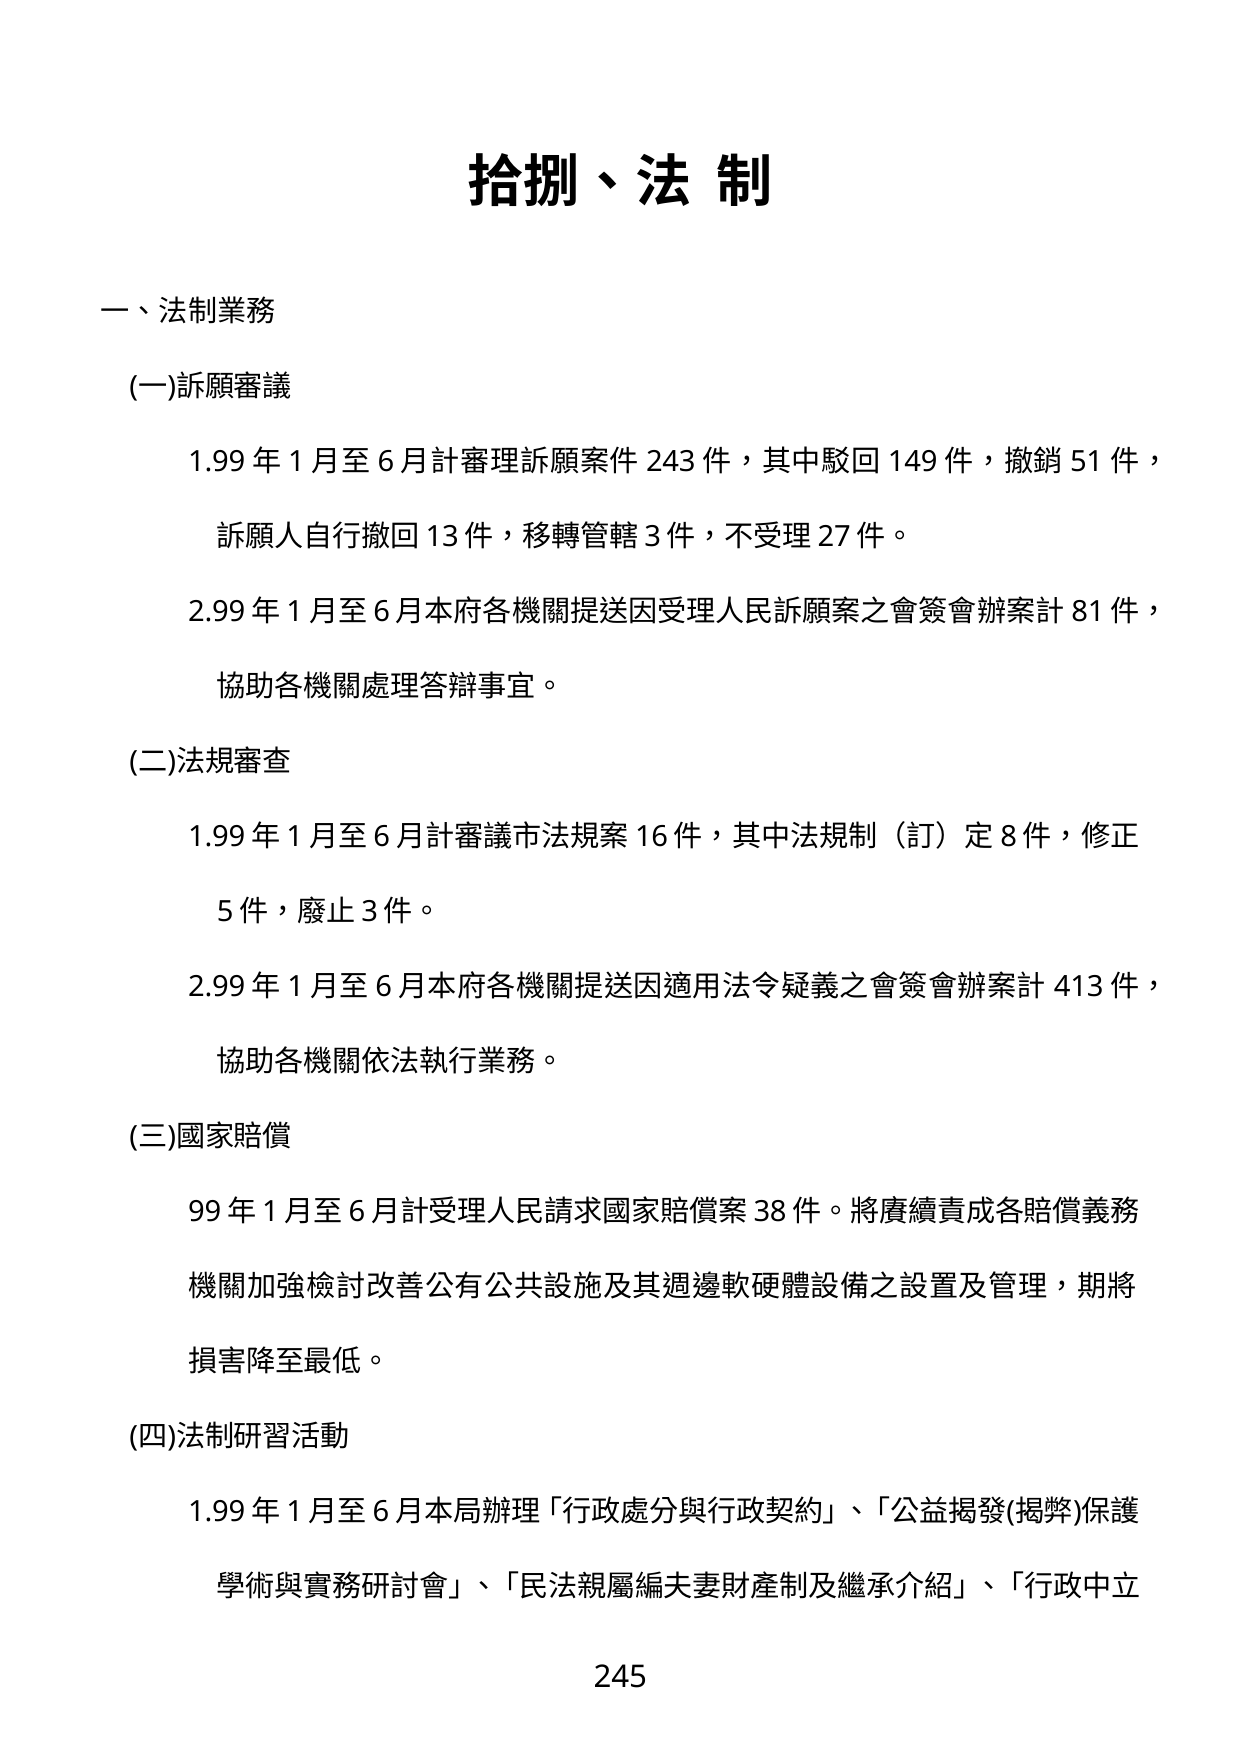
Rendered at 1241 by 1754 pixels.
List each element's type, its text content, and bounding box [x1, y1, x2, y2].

text 2.99年1月至6月本府各機關提送因適用法令疑義之會簽會辦案計413件，協助各機關依法執行業務。 [188, 946, 1140, 1096]
text (三)國家賠償 [100, 1096, 1140, 1171]
text 1.99年1月至6月本局辦理「行政處分與行政契約」、「公益揭發(揭弊)保護學術與實務研討會」、「民法親屬編夫妻財產制及繼承介紹」、「行政中立法」、「個人資料保護法修法介紹」、「大陸事務研習」等7場在職專業訓練，調訓約400人，另舉辦2場「高雄市人權自治條例草案公聽會」。 [188, 1471, 1140, 1621]
text 2.99年1月至6月本府各機關提送因受理人民訴願案之會簽會辦案計81件，協助各機關處理答辯事宜。 [188, 571, 1140, 721]
text 1.99年1月至6月計審議市法規案16件，其中法規制（訂）定8件，修正5件，廢止3件。 [188, 796, 1140, 946]
text (二)法規審查 [100, 721, 1140, 796]
text 拾捌、法 制 [100, 121, 1140, 233]
text (四)法制研習活動 [100, 1396, 1140, 1471]
text (一)訴願審議 [100, 346, 1140, 421]
text 一、法制業務 [100, 271, 1140, 346]
text 1.99年1月至6月計審理訴願案件243件，其中駁回149件，撤銷51件，訴願人自行撤回13件，移轉管轄3件，不受理27件。 [188, 421, 1140, 571]
text 99年1月至6月計受理人民請求國家賠償案38件。將賡續責成各賠償義務機關加強檢討改善公有公共設施及其週邊軟硬體設備之設置及管理，期將損害降至最低。 [188, 1171, 1140, 1396]
